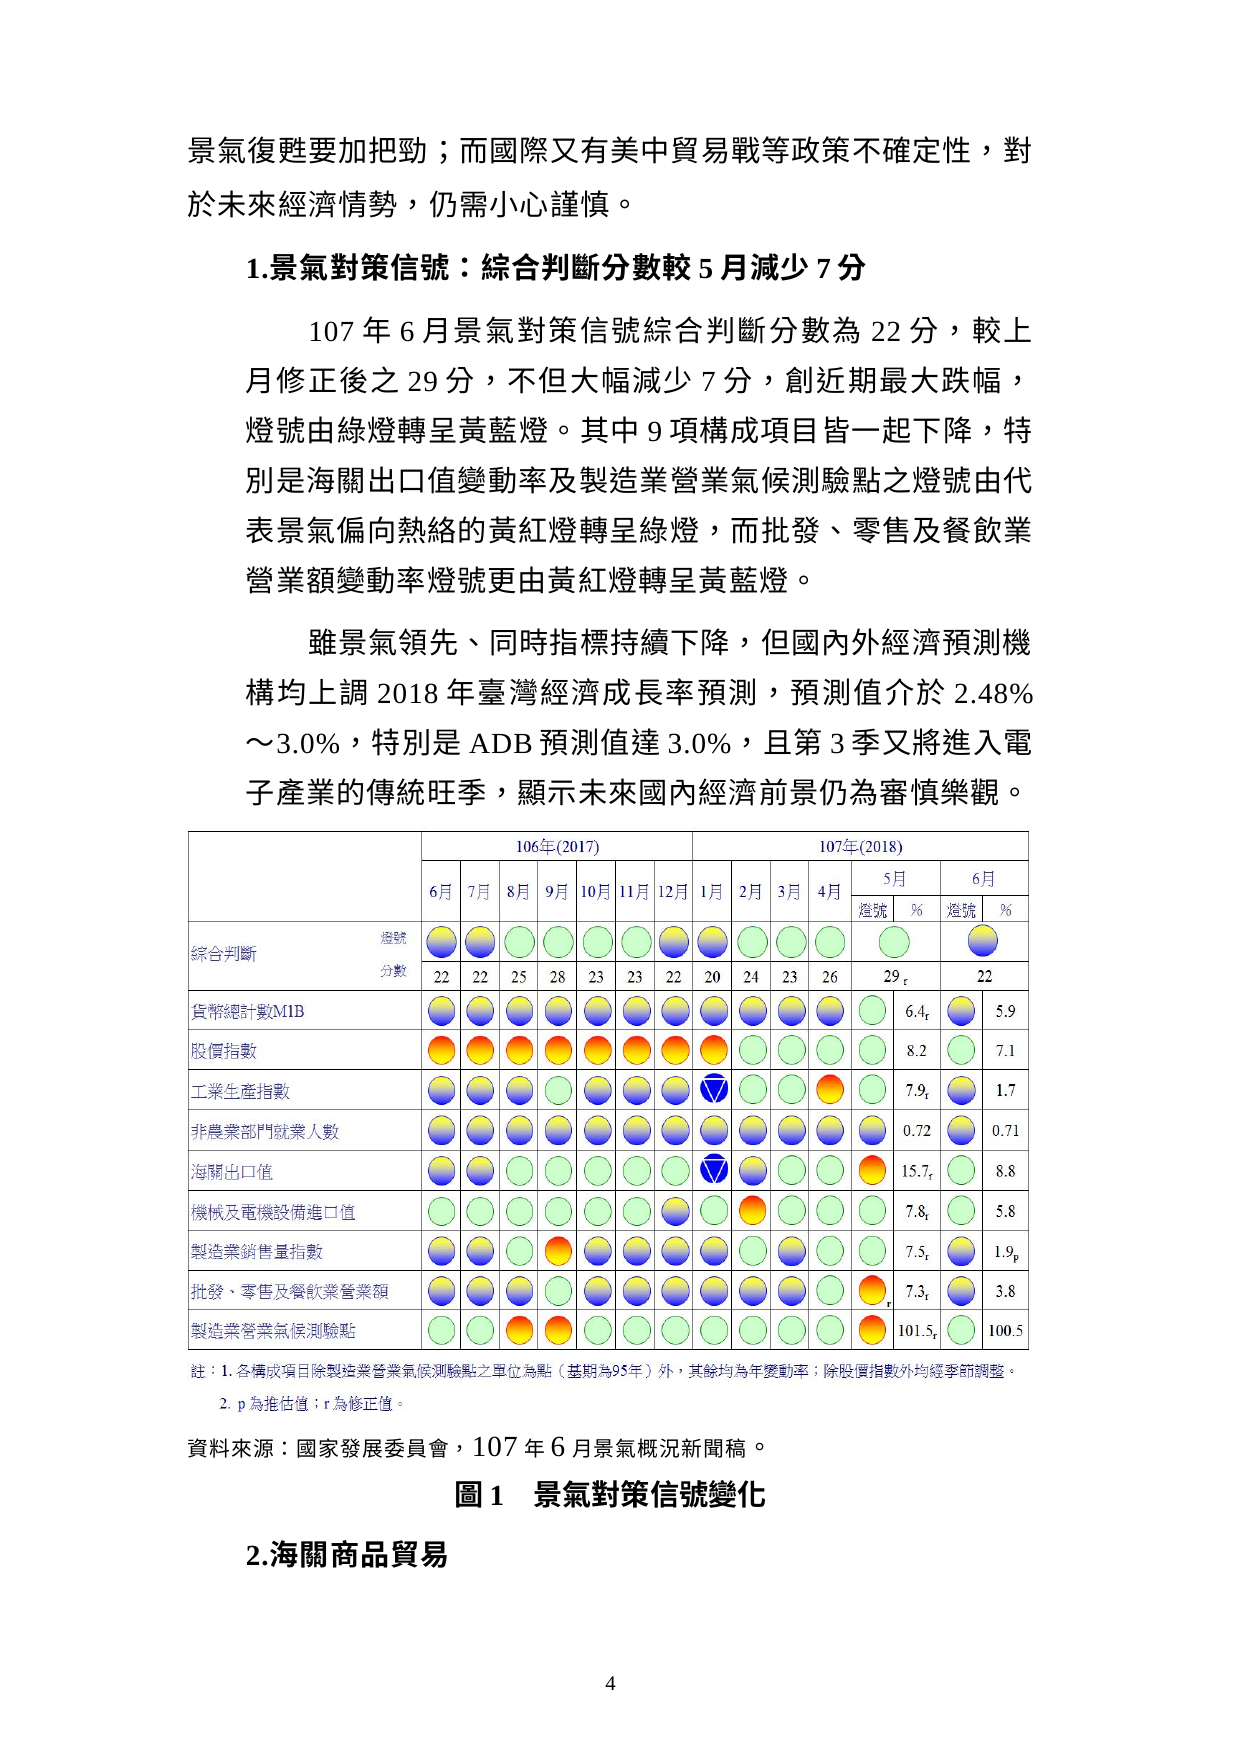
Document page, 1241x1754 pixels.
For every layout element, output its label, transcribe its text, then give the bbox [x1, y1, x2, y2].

subtitle 1.景氣對策信號：綜合判斷分數較5月減少7分 [246, 239, 1033, 289]
text 107年6月景氣對策信號綜合判斷分數為22分，較上月修正後之29分，不但大幅減少7分，創近期最大跌幅，燈號由綠燈轉呈黃藍燈。其中9項構成項目皆一起下降，特別是海關出口值變動率及製造業營業氣候測驗點之燈號由代表景氣偏向熱絡的黃紅燈轉呈綠燈，而批發、零售及餐飲業營業額變動率燈號更由黃紅燈轉呈黃藍燈。 [246, 301, 1033, 601]
text 景氣復甦要加把勁；而國際又有美中貿易戰等政策不確定性，對於未來經濟情勢，仍需小心謹慎。 [187, 118, 1033, 226]
picture [186, 826, 1033, 1415]
subtitle 2.海關商品貿易 [246, 1526, 1033, 1576]
text 資料來源：國家發展委員會，107年6月景氣概況新聞稿。 [187, 1427, 1033, 1463]
text 圖1 景氣對策信號變化 [187, 1476, 1033, 1513]
text 雖景氣領先、同時指標持續下降，但國內外經濟預測機構均上調2018年臺灣經濟成長率預測，預測值介於2.48%～3.0%，特別是ADB預測值達3.0%，且第3季又將進入電子產業的傳統旺季，顯示未來國內經濟前景仍為審慎樂觀。 [246, 614, 1033, 814]
